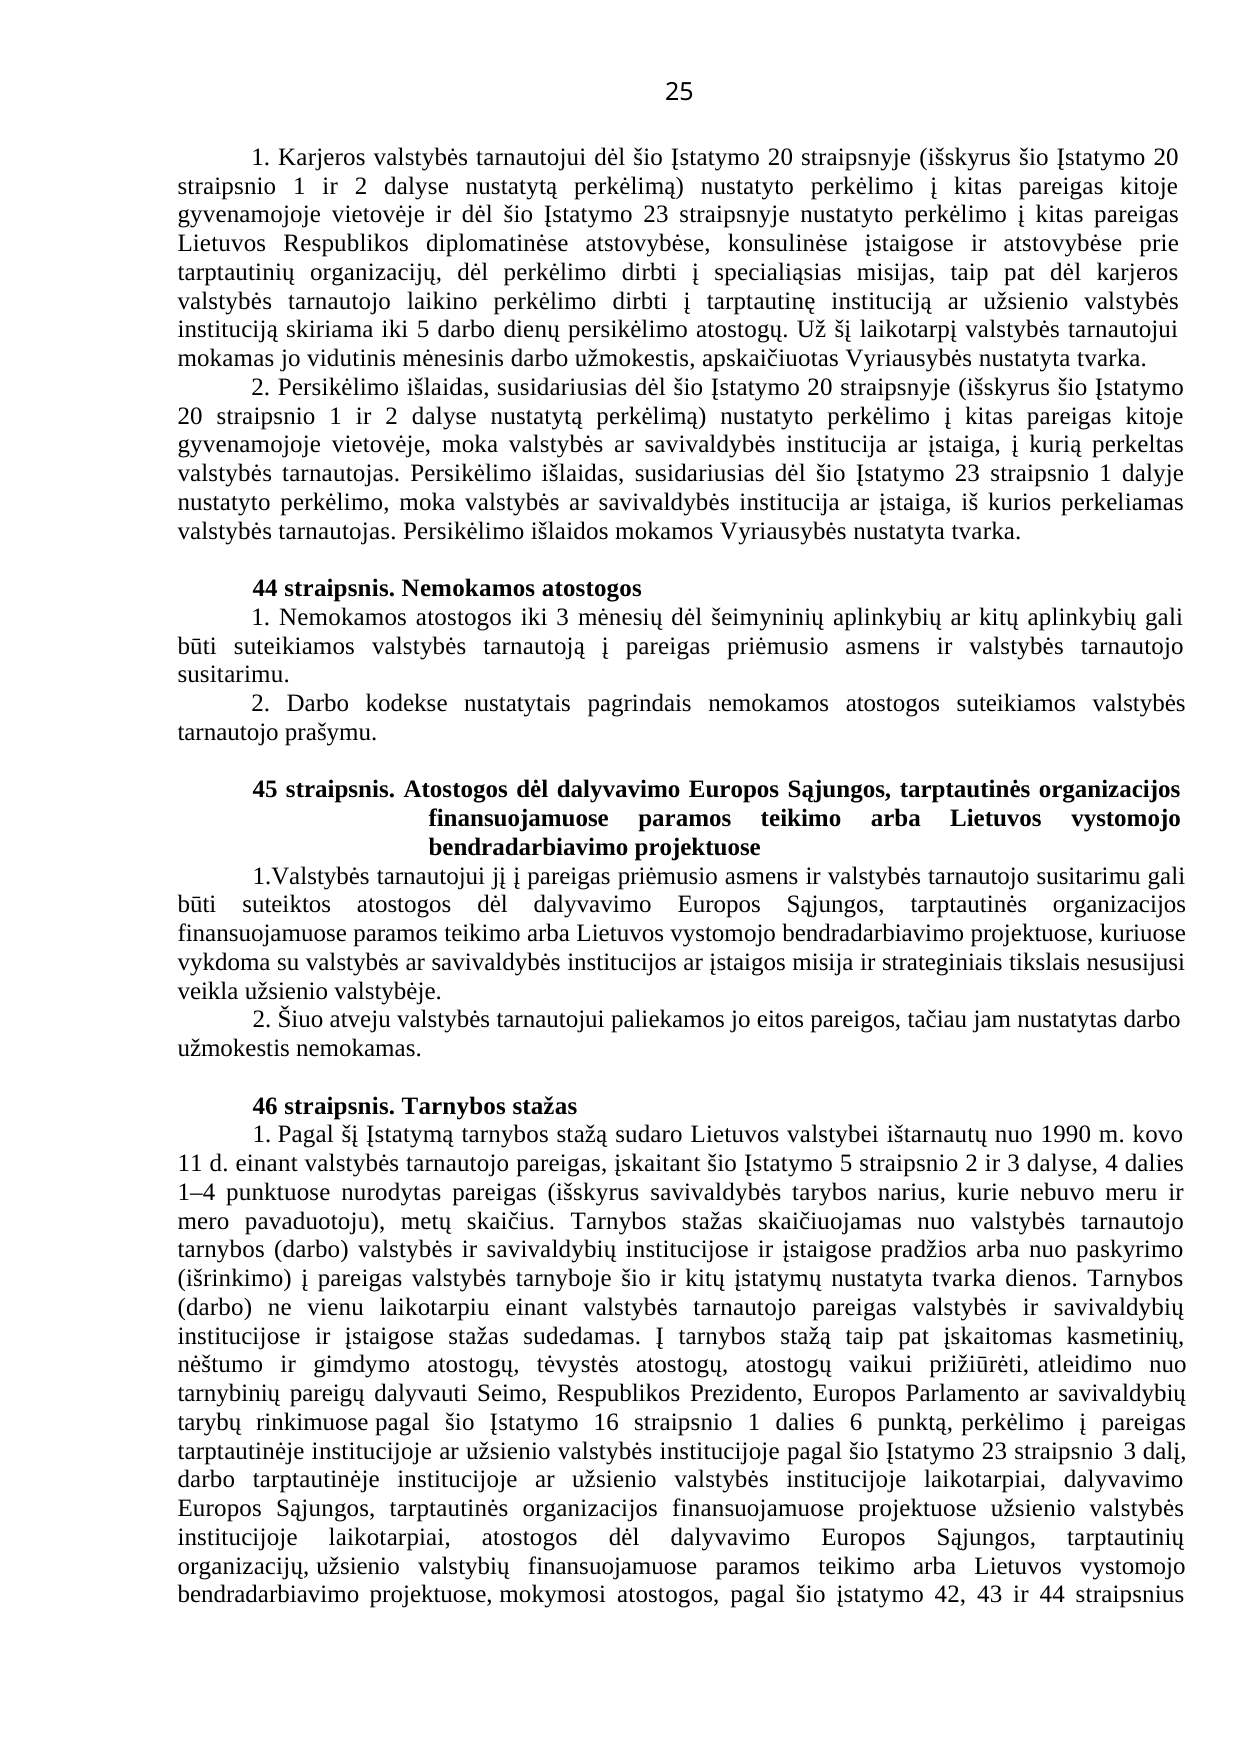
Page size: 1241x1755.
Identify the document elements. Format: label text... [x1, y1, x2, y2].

text 2. Darbo kodekse nustatytais pagrindais nemokamos atostogos suteikiamos valstybės tarnautojo prašymu. [177, 688, 1186, 746]
text 1.Valstybės tarnautojui jį į pareigas priėmusio asmens ir valstybės tarnautojo susitarimu gali būti suteiktos atostogos dėl dalyvavimo Europos Sąjungos, tarptautinės organizacijos finansuojamuose paramos teikimo arba Lietuvos vystomojo bendradarbiavimo projektuose, kuriuose vykdoma su valstybės ar savivaldybės institucijos ar įstaigos misija ir strateginiais tikslais nesusijusi veikla užsienio valstybėje. [177, 861, 1186, 1004]
text 2. Šiuo atveju valstybės tarnautojui paliekamos jo eitos pareigos, tačiau jam nustatytas darbo užmokestis nemokamas. [177, 1004, 1181, 1062]
text 1. Karjeros valstybės tarnautojui dėl šio Įstatymo 20 straipsnyje (išskyrus šio Įstatymo 20 straipsnio 1 ir 2 dalyse nustatytą perkėlimą) nustatyto perkėlimo į kitas pareigas kitoje gyvenamojoje vietovėje ir dėl šio Įstatymo 23 straipsnyje nustatyto perkėlimo į kitas pareigas Lietuvos Respublikos diplomatinėse atstovybėse, konsulinėse įstaigose ir atstovybėse prie tarptautinių organizacijų, dėl perkėlimo dirbti į specialiąsias misijas, taip pat dėl karjeros valstybės tarnautojo laikino perkėlimo dirbti į tarptautinę instituciją ar užsienio valstybės instituciją skiriama iki 5 darbo dienų persikėlimo atostogų. Už šį laikotarpį valstybės tarnautojui mokamas jo vidutinis mėnesinis darbo užmokestis, apskaičiuotas Vyriausybės nustatyta tvarka. [177, 142, 1181, 372]
text 46 straipsnis. Tarnybos stažas [177, 1091, 1186, 1119]
text 1. Pagal šį Įstatymą tarnybos stažą sudaro Lietuvos valstybei ištarnautų nuo 1990 m. kovo 11 d. einant valstybės tarnautojo pareigas, įskaitant šio Įstatymo 5 straipsnio 2 ir 3 dalyse, 4 dalies 1–4 punktuose nurodytas pareigas (išskyrus savivaldybės tarybos narius, kurie nebuvo meru ir mero pavaduotoju), metų skaičius. Tarnybos stažas skaičiuojamas nuo valstybės tarnautojo tarnybos (darbo) valstybės ir savivaldybių institucijose ir įstaigose pradžios arba nuo paskyrimo (išrinkimo) į pareigas valstybės tarnyboje šio ir kitų įstatymų nustatyta tvarka dienos. Tarnybos (darbo) ne vienu laikotarpiu einant valstybės tarnautojo pareigas valstybės ir savivaldybių institucijose ir įstaigose stažas sudedamas. Į tarnybos stažą taip pat įskaitomas kasmetinių, nėštumo ir gimdymo atostogų, tėvystės atostogų, atostogų vaikui prižiūrėti, atleidimo nuo tarnybinių pareigų dalyvauti Seimo, Respublikos Prezidento, Europos Parlamento ar savivaldybių tarybų rinkimuose pagal šio Įstatymo 16 straipsnio 1 dalies 6 punktą, perkėlimo į pareigas tarptautinėje institucijoje ar užsienio valstybės institucijoje pagal šio Įstatymo 23 straipsnio 3 dalį, darbo tarptautinėje institucijoje ar užsienio valstybės institucijoje laikotarpiai, dalyvavimo Europos Sąjungos, tarptautinės organizacijos finansuojamuose projektuose užsienio valstybės institucijoje laikotarpiai, atostogos dėl dalyvavimo Europos Sąjungos, tarptautinių organizacijų, užsienio valstybių finansuojamuose paramos teikimo arba Lietuvos vystomojo bendradarbiavimo projektuose, mokymosi atostogos, pagal šio įstatymo 42, 43 ir 44 straipsnius [177, 1119, 1186, 1608]
text 45 straipsnis. Atostogos dėl dalyvavimo Europos Sąjungos, tarptautinės organizacijos finansuojamuose paramos teikimo arba Lietuvos vystomojo bendradarbiavimo projektuose [252, 774, 1181, 861]
text 2. Persikėlimo išlaidas, susidariusias dėl šio Įstatymo 20 straipsnyje (išskyrus šio Įstatymo 20 straipsnio 1 ir 2 dalyse nustatytą perkėlimą) nustatyto perkėlimo į kitas pareigas kitoje gyvenamojoje vietovėje, moka valstybės ar savivaldybės institucija ar įstaiga, į kurią perkeltas valstybės tarnautojas. Persikėlimo išlaidas, susidariusias dėl šio Įstatymo 23 straipsnio 1 dalyje nustatyto perkėlimo, moka valstybės ar savivaldybės institucija ar įstaiga, iš kurios perkeliamas valstybės tarnautojas. Persikėlimo išlaidos mokamos Vyriausybės nustatyta tvarka. [177, 372, 1187, 544]
text 44 straipsnis. Nemokamos atostogos [252, 573, 1186, 602]
text 1. Nemokamos atostogos iki 3 mėnesių dėl šeimyninių aplinkybių ar kitų aplinkybių gali būti suteikiamos valstybės tarnautoją į pareigas priėmusio asmens ir valstybės tarnautojo susitarimu. [177, 602, 1186, 688]
